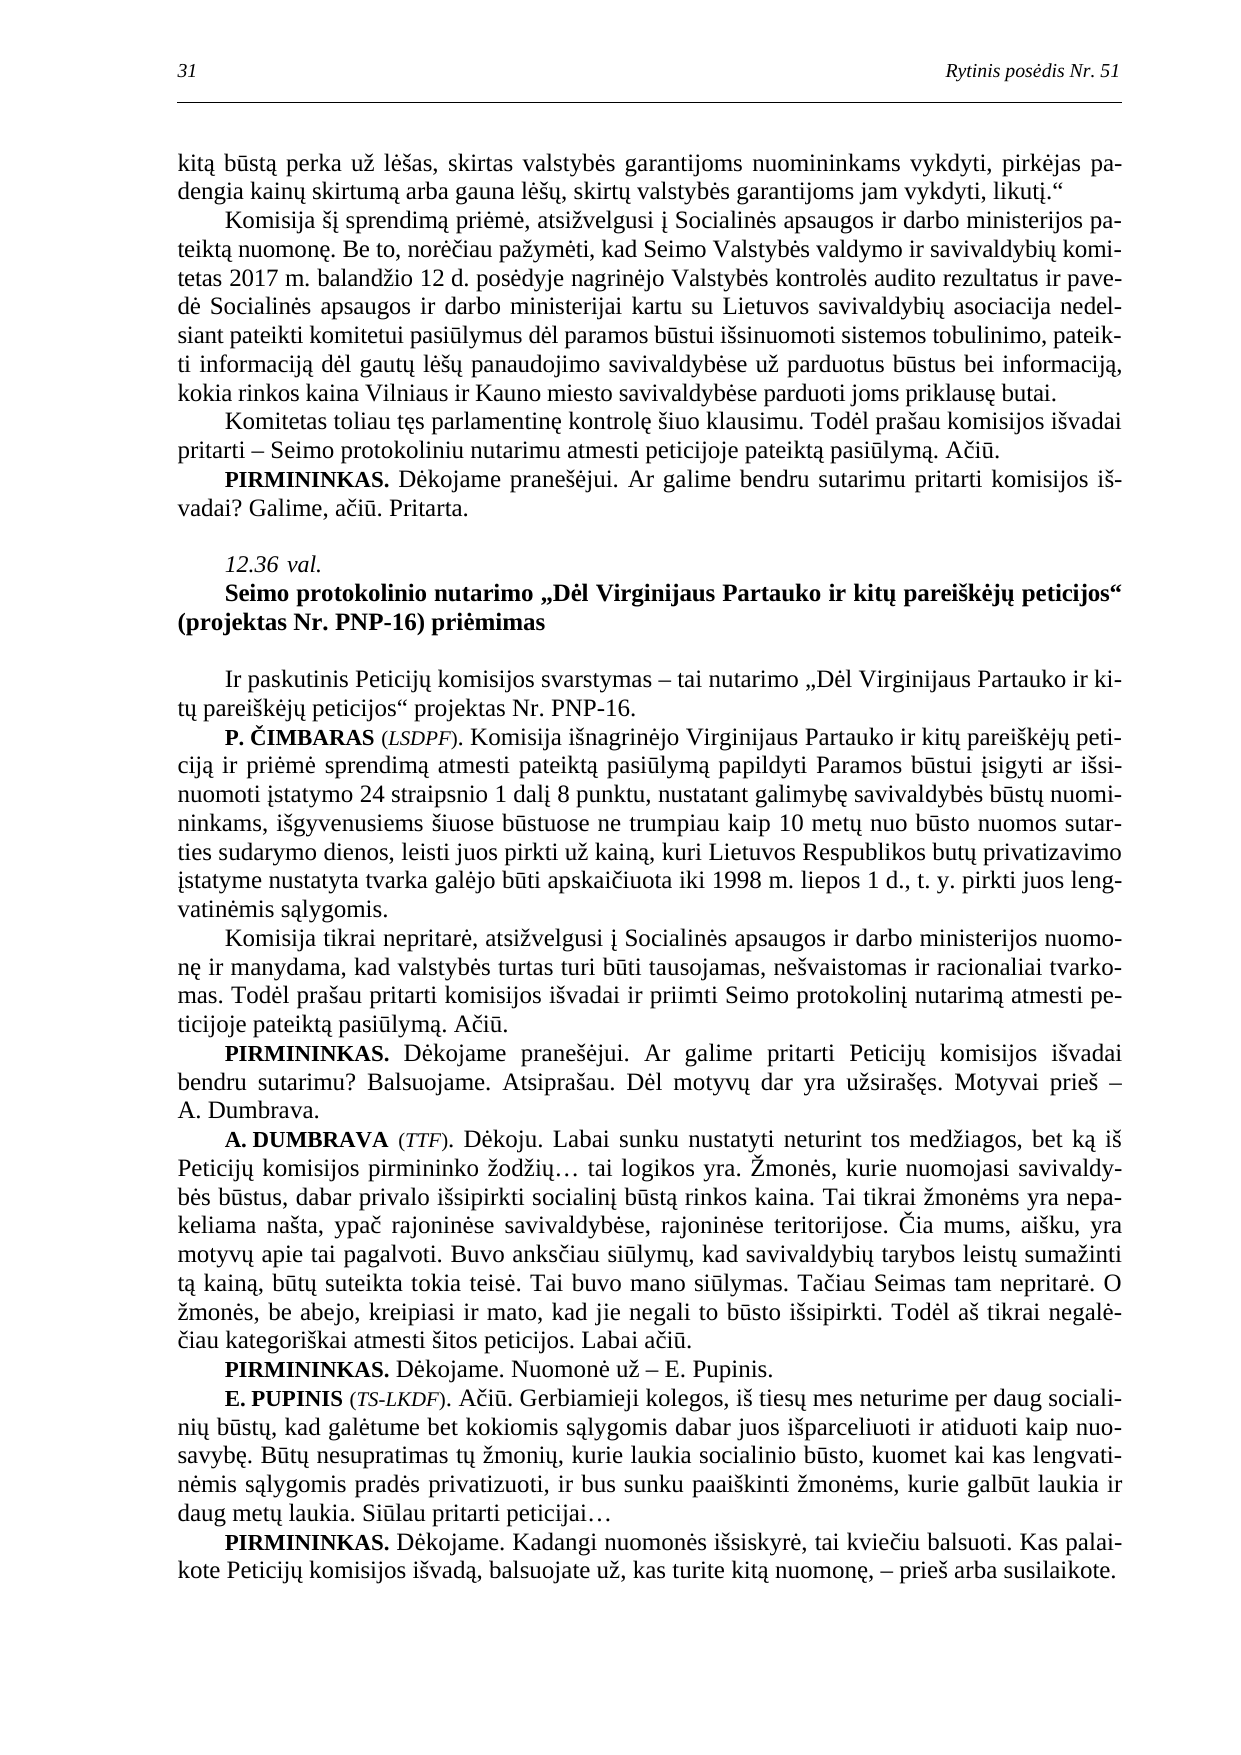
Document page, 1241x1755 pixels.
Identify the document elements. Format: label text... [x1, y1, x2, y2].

text PIRMININKAS. Dė­ko­ja­me. Nuo­mo­nė už – E. Pu­pi­nis. [177, 1354, 1122, 1383]
text PIRMININKAS. Dė­ko­ja­me pra­ne­šė­jui. Ar ga­li­me pri­tar­ti Pe­ti­ci­jų ko­mi­si­jos iš­va­dai bendru su­ta­ri­mu? Bal­suo­ja­me. At­si­pra­šau. Dėl mo­ty­vų dar yra už­si­ra­šęs. Mo­ty­vai prieš – A. Dumb­ra­va. [177, 1038, 1122, 1124]
text PIRMININKAS. Dė­ko­ja­me pra­ne­šė­jui. Ar ga­li­me ben­dru su­ta­ri­mu pri­tar­ti ko­mi­si­jos iš­va­dai? Ga­li­me, ačiū. Pri­tar­ta. [177, 464, 1122, 521]
text Sei­mo pro­to­ko­li­nio nu­ta­ri­mo „Dėl Vir­gi­ni­jaus Par­tau­ko ir ki­tų pa­reiš­kė­jų pe­ti­ci­jos“ (pro­jek­tas Nr. PNP-16) pri­ėmi­mas [177, 578, 1122, 635]
text ki­tą būs­tą per­ka už lė­šas, skir­tas vals­ty­bės ga­ran­ti­joms nuo­mi­nin­kams vyk­dy­ti, pir­kė­jas pa­den­gia kai­nų skir­tu­mą ar­ba gau­na lė­šų, skir­tų vals­ty­bės ga­ran­ti­joms jam vyk­dy­ti, li­ku­tį.“ [177, 148, 1122, 205]
text Ko­mi­si­ja tik­rai ne­pri­ta­rė, at­si­žvel­gu­si į So­cia­li­nės ap­sau­gos ir dar­bo mi­nis­te­ri­jos nuo­mo­nę ir ma­ny­da­ma, kad vals­ty­bės tur­tas tu­ri bū­ti tau­so­ja­mas, ne­švais­to­mas ir ra­cio­na­liai tvar­ko­mas. To­dėl pra­šau pri­tar­ti ko­mi­si­jos iš­va­dai ir pri­im­ti Sei­mo pro­to­ko­li­nį nu­ta­ri­mą at­mes­ti pe­ti­ci­jo­je pa­teik­tą pa­siū­ly­mą. Ačiū. [177, 923, 1122, 1038]
text Ko­mi­si­ja šį spren­di­mą pri­ėmė, at­si­žvel­gu­si į So­cia­li­nės ap­sau­gos ir dar­bo mi­nis­te­ri­jos pa­teik­tą nuo­mo­nę. Be to, no­rė­čiau pa­žy­mė­ti, kad Sei­mo Vals­ty­bės val­dy­mo ir sa­vi­val­dy­bių ko­mi­te­tas 2017 m. ba­lan­džio 12 d. po­sė­dy­je nag­ri­nė­jo Vals­ty­bės kon­tro­lės au­di­to re­zul­ta­tus ir pa­ve­dė So­cia­li­nės ap­sau­gos ir dar­bo mi­nis­te­ri­jai kar­tu su Lie­tu­vos sa­vi­val­dy­bių aso­cia­ci­ja ne­del­siant pa­teik­ti ko­mi­te­tui pa­siū­ly­mus dėl pa­ra­mos būs­tui iš­si­nuo­mo­ti sis­te­mos to­bu­li­ni­mo, pa­teik­ti in­for­ma­ci­ją dėl gau­tų lė­šų pa­nau­do­ji­mo sa­vi­val­dy­bė­se už par­duo­tus būs­tus bei in­for­ma­ci­ją, ko­kia rin­kos kai­na Vil­niaus ir Kau­no mies­to sa­vi­val­dy­bė­se par­duo­ti joms pri­klau­sę bu­tai. [177, 205, 1122, 406]
text A. DUMBRAVA (TTF). Dė­ko­ju. La­bai sun­ku nu­sta­ty­ti ne­tu­rint tos me­džia­gos, bet ką iš Pe­ti­ci­jų ko­mi­si­jos pir­mi­nin­ko žo­džių… tai lo­gi­kos yra. Žmo­nės, ku­rie nuo­mo­ja­si sa­vi­val­dy­bės būs­tus, da­bar pri­va­lo iš­si­pirk­ti so­cia­li­nį būs­tą rin­kos kai­na. Tai tik­rai žmo­nėms yra ne­pa­ke­lia­ma naš­ta, ypač ra­jo­ni­nė­se sa­vi­val­dy­bė­se, ra­jo­ni­nė­se te­ri­to­ri­jo­se. Čia mums, aiš­ku, yra mo­ty­vų apie tai pa­gal­vo­ti. Bu­vo anks­čiau siū­ly­mų, kad sa­vi­val­dy­bių ta­ry­bos leis­tų su­ma­žin­ti tą kai­ną, bū­tų su­teik­ta to­kia tei­sė. Tai bu­vo ma­no siū­ly­mas. Ta­čiau Sei­mas tam ne­pri­ta­rė. O žmo­nės, be abe­jo, krei­pia­si ir ma­to, kad jie ne­ga­li to būs­to iš­si­pirk­ti. To­dėl aš tik­rai ne­ga­lė­čiau ka­te­go­riš­kai at­mes­ti ši­tos pe­ti­ci­jos. La­bai ačiū. [177, 1124, 1122, 1354]
text E. PUPINIS (TS-LKDF). Ačiū. Ger­bia­mie­ji ko­le­gos, iš tie­sų mes ne­tu­ri­me per daug so­cia­li­nių būs­tų, kad ga­lė­tu­me bet ko­kio­mis są­ly­go­mis da­bar juos iš­par­ce­liuo­ti ir ati­duo­ti kaip nuo­sa­vy­bę. Bū­tų ne­su­pra­ti­mas tų žmo­nių, ku­rie lau­kia so­cia­li­nio būs­to, kuo­met kai kas leng­va­ti­nė­mis są­ly­gomis pra­dės pri­va­ti­zuo­ti, ir bus sun­ku pa­aiš­kin­ti žmo­nėms, ku­rie gal­būt lau­kia ir daug me­tų lau­kia. Siū­lau pri­tar­ti pe­ti­ci­jai… [177, 1383, 1122, 1527]
text PIRMININKAS. Dė­ko­ja­me. Ka­dan­gi nuo­mo­nės iš­si­sky­rė, tai kvie­čiu bal­suo­ti. Kas pa­lai­ko­te Pe­ti­ci­jų ko­mi­si­jos iš­va­dą, bal­suo­ja­te už, kas tu­ri­te ki­tą nuo­mo­nę, – prieš ar­ba su­si­lai­ko­te. [177, 1527, 1122, 1584]
text P. ČIMBARAS (LSDPF). Ko­mi­si­ja iš­nag­ri­nė­jo Vir­gi­ni­jaus Par­tau­ko ir ki­tų pa­reiš­kė­jų pe­ti­ci­ją ir pri­ėmė spren­di­mą at­mes­ti pa­teik­tą pa­siū­ly­mą pa­pil­dy­ti Pa­ra­mos būs­tui įsi­gy­ti ar iš­si­nuo­mo­ti įsta­ty­mo 24 straips­nio 1 da­lį 8 punk­tu, nu­sta­tant ga­li­my­bę sa­vi­val­dy­bės būs­tų nuo­mi­nin­kams, iš­gy­ve­nu­siems šiuo­se būs­tuo­se ne trum­piau kaip 10 me­tų nuo būs­to nuo­mos su­tar­ties su­da­ry­mo die­nos, leis­ti juos pirk­ti už kai­ną, ku­ri Lie­tu­vos Res­pub­li­kos bu­tų pri­va­ti­za­vi­mo įsta­ty­me nu­sta­ty­ta tvar­ka ga­lė­jo bū­ti ap­skai­čiuo­ta iki 1998 m. lie­pos 1 d., t. y. pirk­ti juos leng­va­ti­nė­mis są­ly­go­mis. [177, 722, 1122, 923]
text Ko­mi­te­tas to­liau tęs par­la­men­ti­nę kon­tro­lę šiuo klau­si­mu. To­dėl pra­šau ko­mi­si­jos iš­va­dai pri­tar­ti – Sei­mo pro­to­ko­li­niu nu­ta­ri­mu at­mes­ti pe­ti­ci­jo­je pa­teik­tą pa­siū­ly­mą. Ačiū. [177, 406, 1122, 464]
text 12.36 val. [224, 550, 1122, 578]
text Ir pas­ku­ti­nis Pe­ti­ci­jų ko­mi­si­jos svars­ty­mas – tai nu­ta­ri­mo „Dėl Vir­gi­ni­jaus Par­tau­ko ir ki­tų pa­reiš­kė­jų pe­ti­ci­jos“ pro­jek­tas Nr. PNP-16. [177, 664, 1122, 722]
